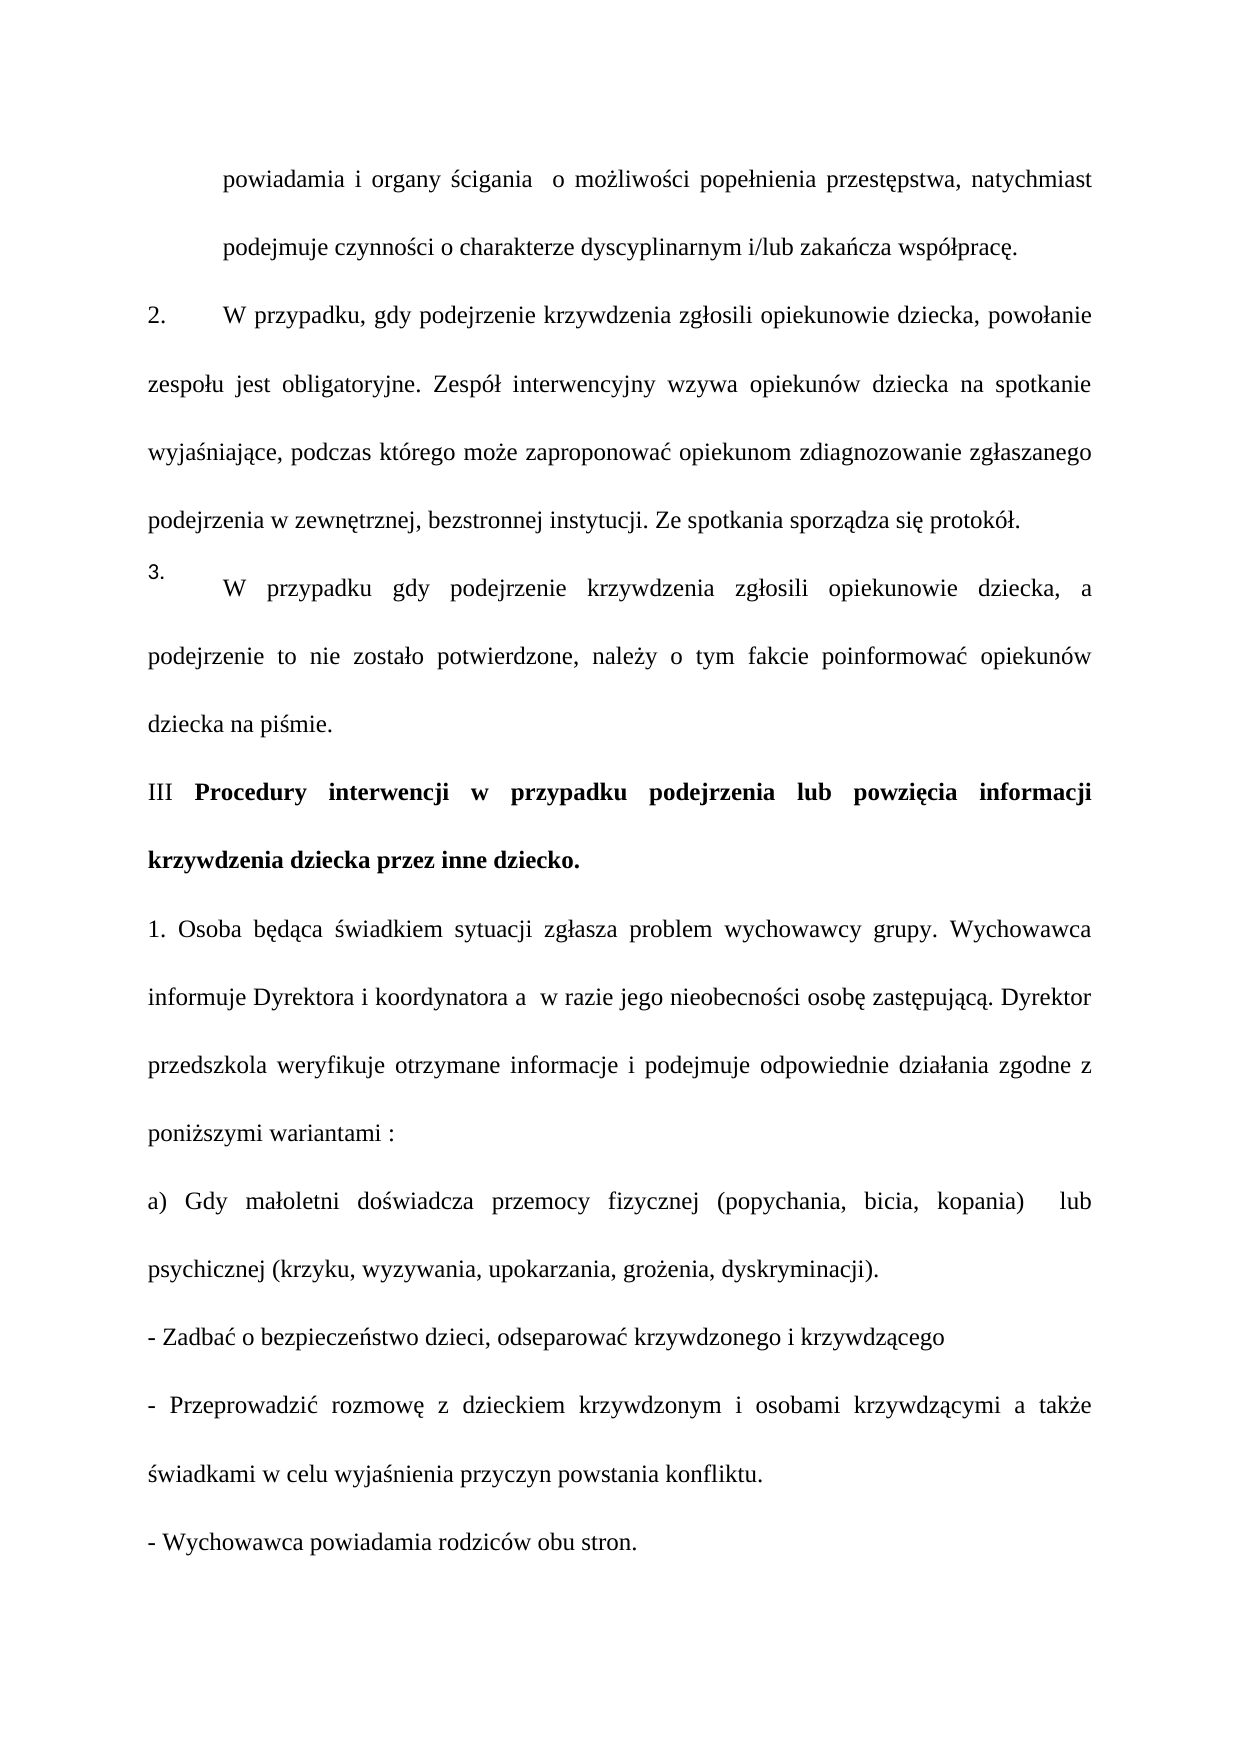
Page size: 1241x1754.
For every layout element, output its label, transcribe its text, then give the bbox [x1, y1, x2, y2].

list powiadamia i organy ścigania o możliwości popełnienia przestępstwa, natychmiast podejmuje czynności o charakterze dyscyplinarnym i/lub zakańcza współpracę. [223, 148, 1093, 261]
subtitle a) Gdy małoletni doświadcza przemocy fizycznej (popychania, bicia, kopania) lub psychicznej (krzyku, wyzywania, upokarzania, grożenia, dyskryminacji). [147, 1169, 1093, 1283]
subtitle W przypadku gdy podejrzenie krzywdzenia zgłosili opiekunowie dziecka, a podejrzenie to nie zostało potwierdzone, należy o tym fakcie poinformować opiekunów dziecka na piśmie. [147, 556, 1093, 738]
subtitle 1. Osoba będąca świadkiem sytuacji zgłasza problem wychowawcy grupy. Wychowawca informuje Dyrektora i koordynatora a w razie jego nieobecności osobę zastępującą. Dyrektor przedszkola weryfikuje otrzymane informacje i podejmuje odpowiednie działania zgodne z poniższymi wariantami : [147, 897, 1093, 1147]
subtitle III Procedury interwencji w przypadku podejrzenia lub powzięcia informacji krzywdzenia dziecka przez inne dziecko. [148, 761, 1093, 874]
subtitle - Wychowawca powiadamia rodziców obu stron. [147, 1510, 1093, 1556]
subtitle W przypadku, gdy podejrzenie krzywdzenia zgłosili opiekunowie dziecka, powołanie zespołu jest obligatoryjne. Zespół interwencyjny wzywa opiekunów dziecka na spotkanie wyjaśniające, podczas którego może zaproponować opiekunom zdiagnozowanie zgłaszanego podejrzenia w zewnętrznej, bezstronnej instytucji. Ze spotkania sporządza się protokół. [147, 284, 1093, 534]
subtitle - Przeprowadzić rozmowę z dzieckiem krzywdzonym i osobami krzywdzącymi a także świadkami w celu wyjaśnienia przyczyn powstania konfliktu. [147, 1374, 1093, 1487]
subtitle - Zadbać o bezpieczeństwo dzieci, odseparować krzywdzonego i krzywdzącego [147, 1306, 1093, 1351]
